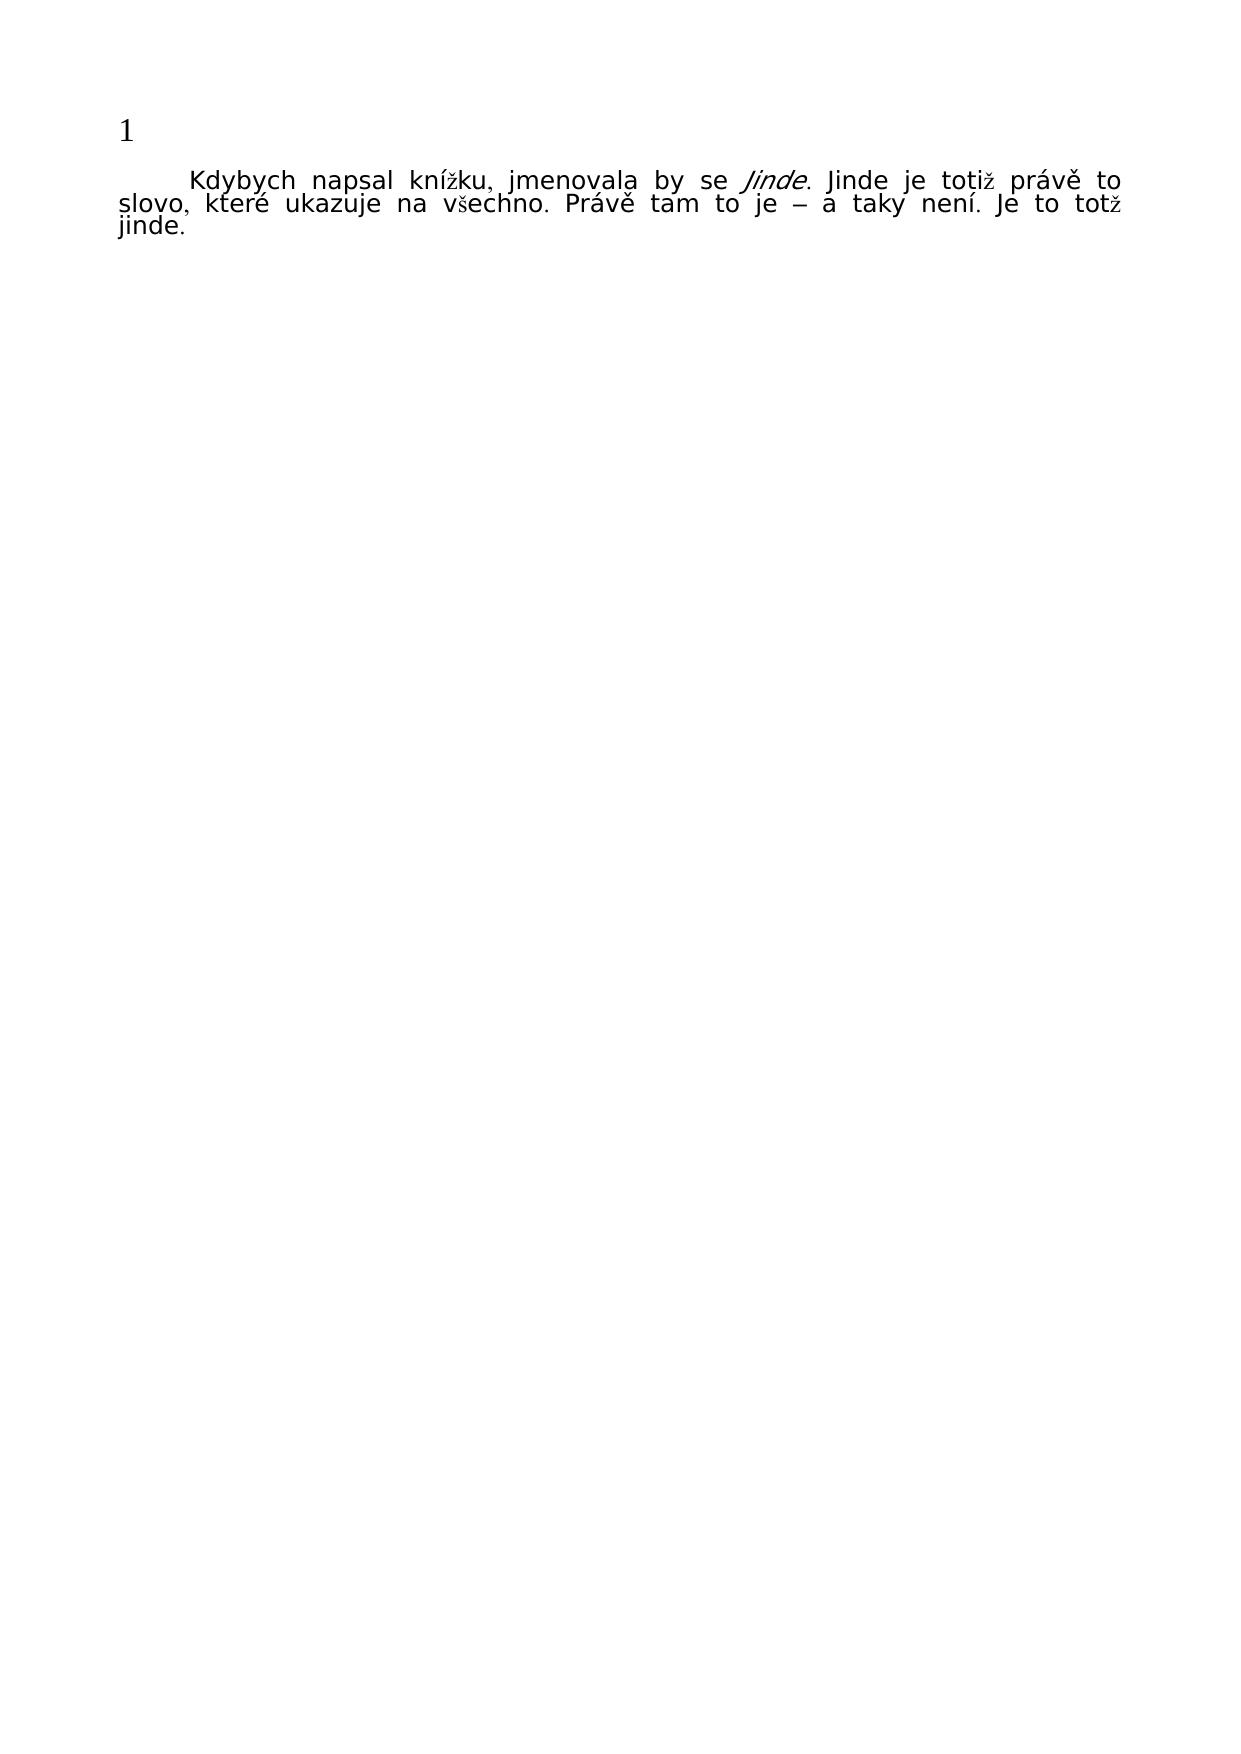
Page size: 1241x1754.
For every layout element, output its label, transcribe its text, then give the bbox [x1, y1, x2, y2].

text 1 [118, 118, 1122, 148]
text Kdybych napsal knížku, jmenovala by se Jinde. Jinde je totiž právě to slovo, které ukazuje na všechno. Právě tam to je – a taky není. Je to totž jinde. [118, 172, 1122, 240]
